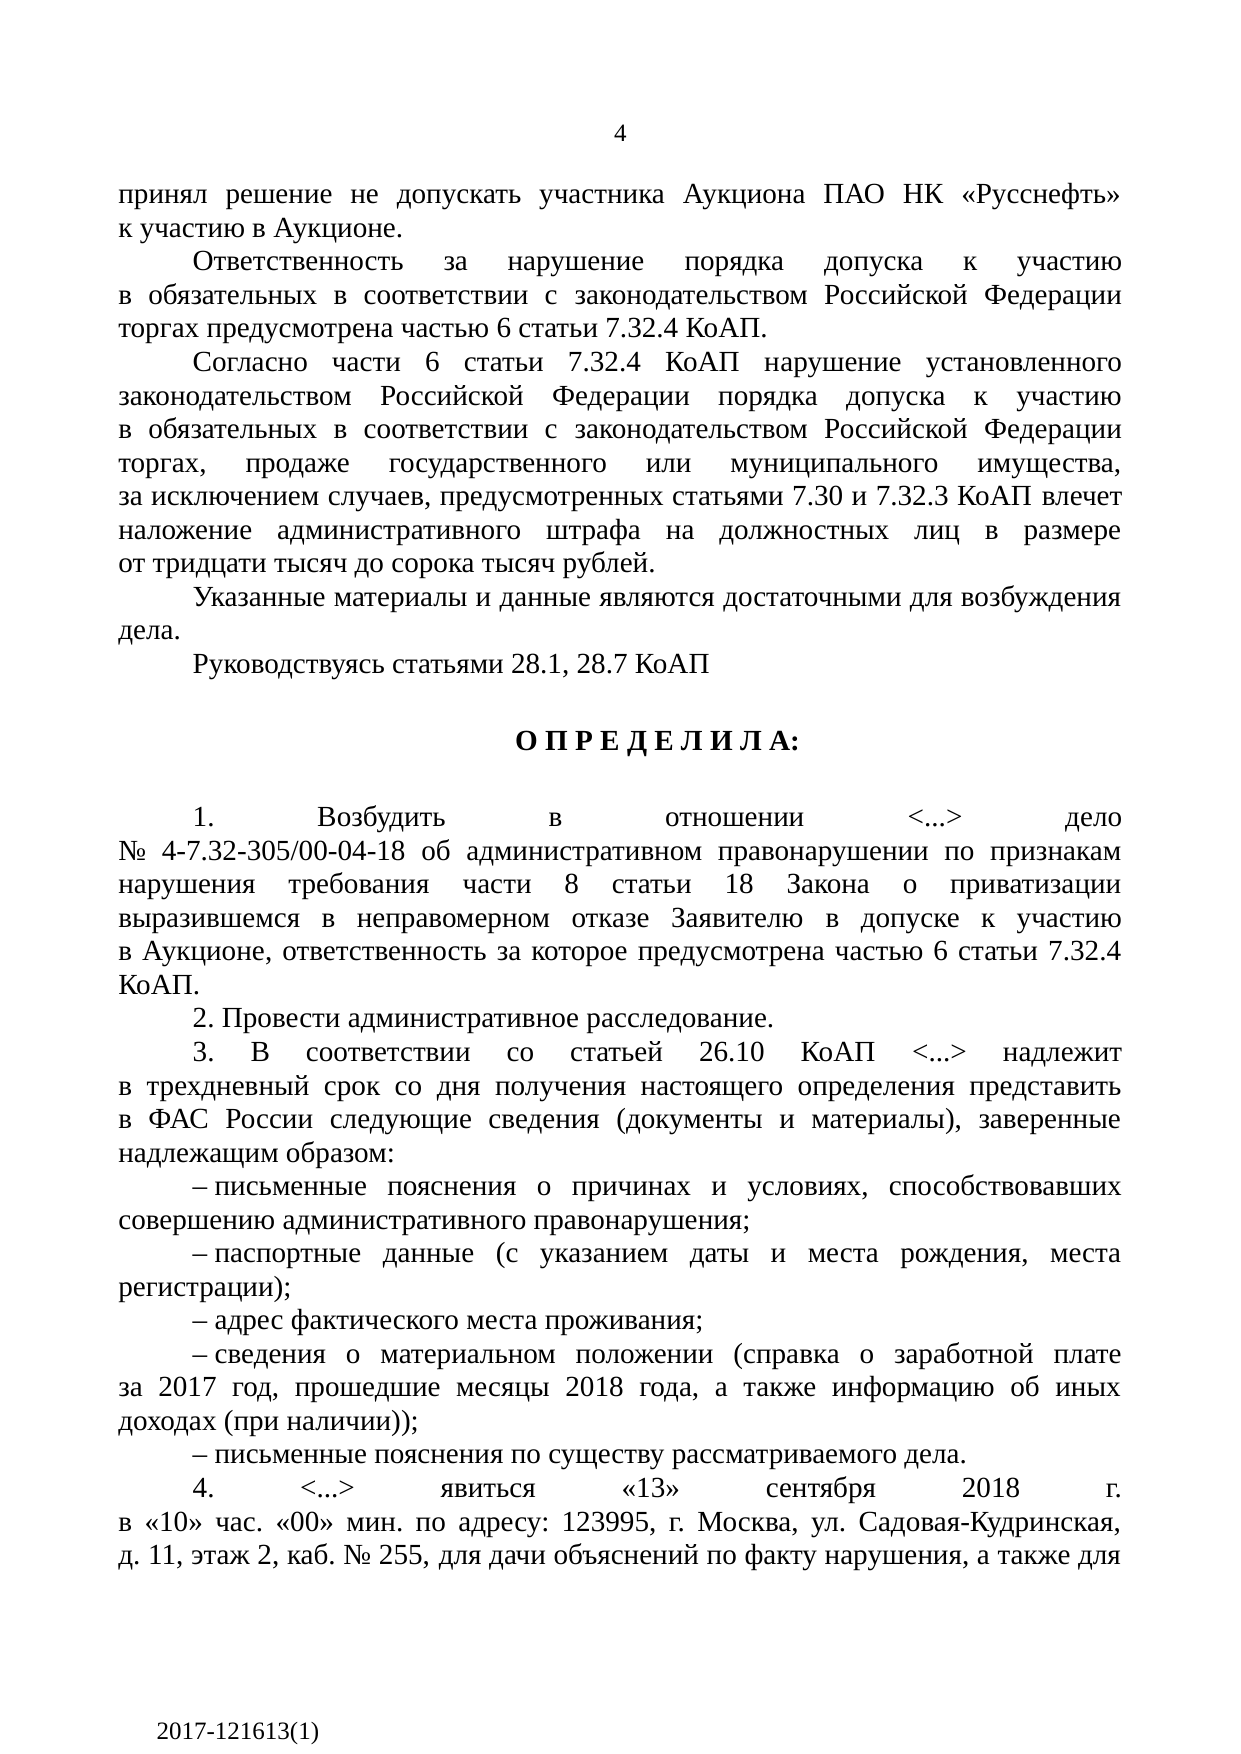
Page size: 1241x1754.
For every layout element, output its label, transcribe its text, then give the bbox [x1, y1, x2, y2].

text 1. Возбудить в отношении <...> дело № 4-7.32-305/00-04-18 об административном правонарушении по признакам нарушения требования части 8 статьи 18 Закона о приватизации выразившемся в неправомерном отказе Заявителю в допуске к участию в Аукционе, ответственность за которое предусмотрена частью 6 статьи 7.32.4 КоАП. [118, 799, 1122, 1001]
text 4. <...> явиться «13» сентября 2018 г. в «10» час. «00» мин. по адресу: 123995, г. Москва, ул. Садовая-Кудринская, д. 11, этаж 2, каб. № 255, для дачи объяснений по факту нарушения, а также для [118, 1470, 1122, 1571]
text 2. Провести административное расследование. [118, 1001, 1122, 1034]
text Ответственность за нарушение порядка допуска к участию в обязательных в соответствии с законодательством Российской Федерации торгах предусмотрена частью 6 статьи 7.32.4 КоАП. [118, 243, 1122, 344]
text принял решение не допускать участника Аукциона ПАО НК «Русснефть» к участию в Аукционе. [118, 176, 1122, 243]
text Указанные материалы и данные являются достаточными для возбуждения дела. [118, 579, 1122, 646]
text 3. В соответствии со статьей 26.10 КоАП <...> надлежит в трехдневный срок со дня получения настоящего определения представить в ФАС России следующие сведения (документы и материалы), заверенные надлежащим образом: [118, 1034, 1122, 1168]
text – адрес фактического места проживания; [118, 1302, 1122, 1336]
text – сведения о материальном положении (справка о заработной плате за 2017 год, прошедшие месяцы 2018 года, а также информацию об иных доходах (при наличии)); [118, 1336, 1122, 1437]
text – паспортные данные (с указанием даты и места рождения, места регистрации); [118, 1235, 1122, 1302]
text [148, 1687, 431, 1754]
text О П Р Е Д Е Л И Л А: [118, 723, 1122, 756]
text – письменные пояснения по существу рассматриваемого дела. [118, 1437, 1122, 1470]
text – письменные пояснения о причинах и условиях, способствовавших совершению административного правонарушения; [118, 1168, 1122, 1235]
text Руководствуясь статьями 28.1, 28.7 КоАП [118, 646, 1122, 679]
text 2017-121613(1) [156, 1716, 402, 1745]
text Согласно части 6 статьи 7.32.4 КоАП нарушение установленного законодательством Российской Федерации порядка допуска к участию в обязательных в соответствии с законодательством Российской Федерации торгах, продаже государственного или муниципального имущества, за исключением случаев, предусмотренных статьями 7.30 и 7.32.3 КоАП влечет наложение административного штрафа на должностных лиц в размере от тридцати тысяч до сорока тысяч рублей. [118, 344, 1122, 579]
